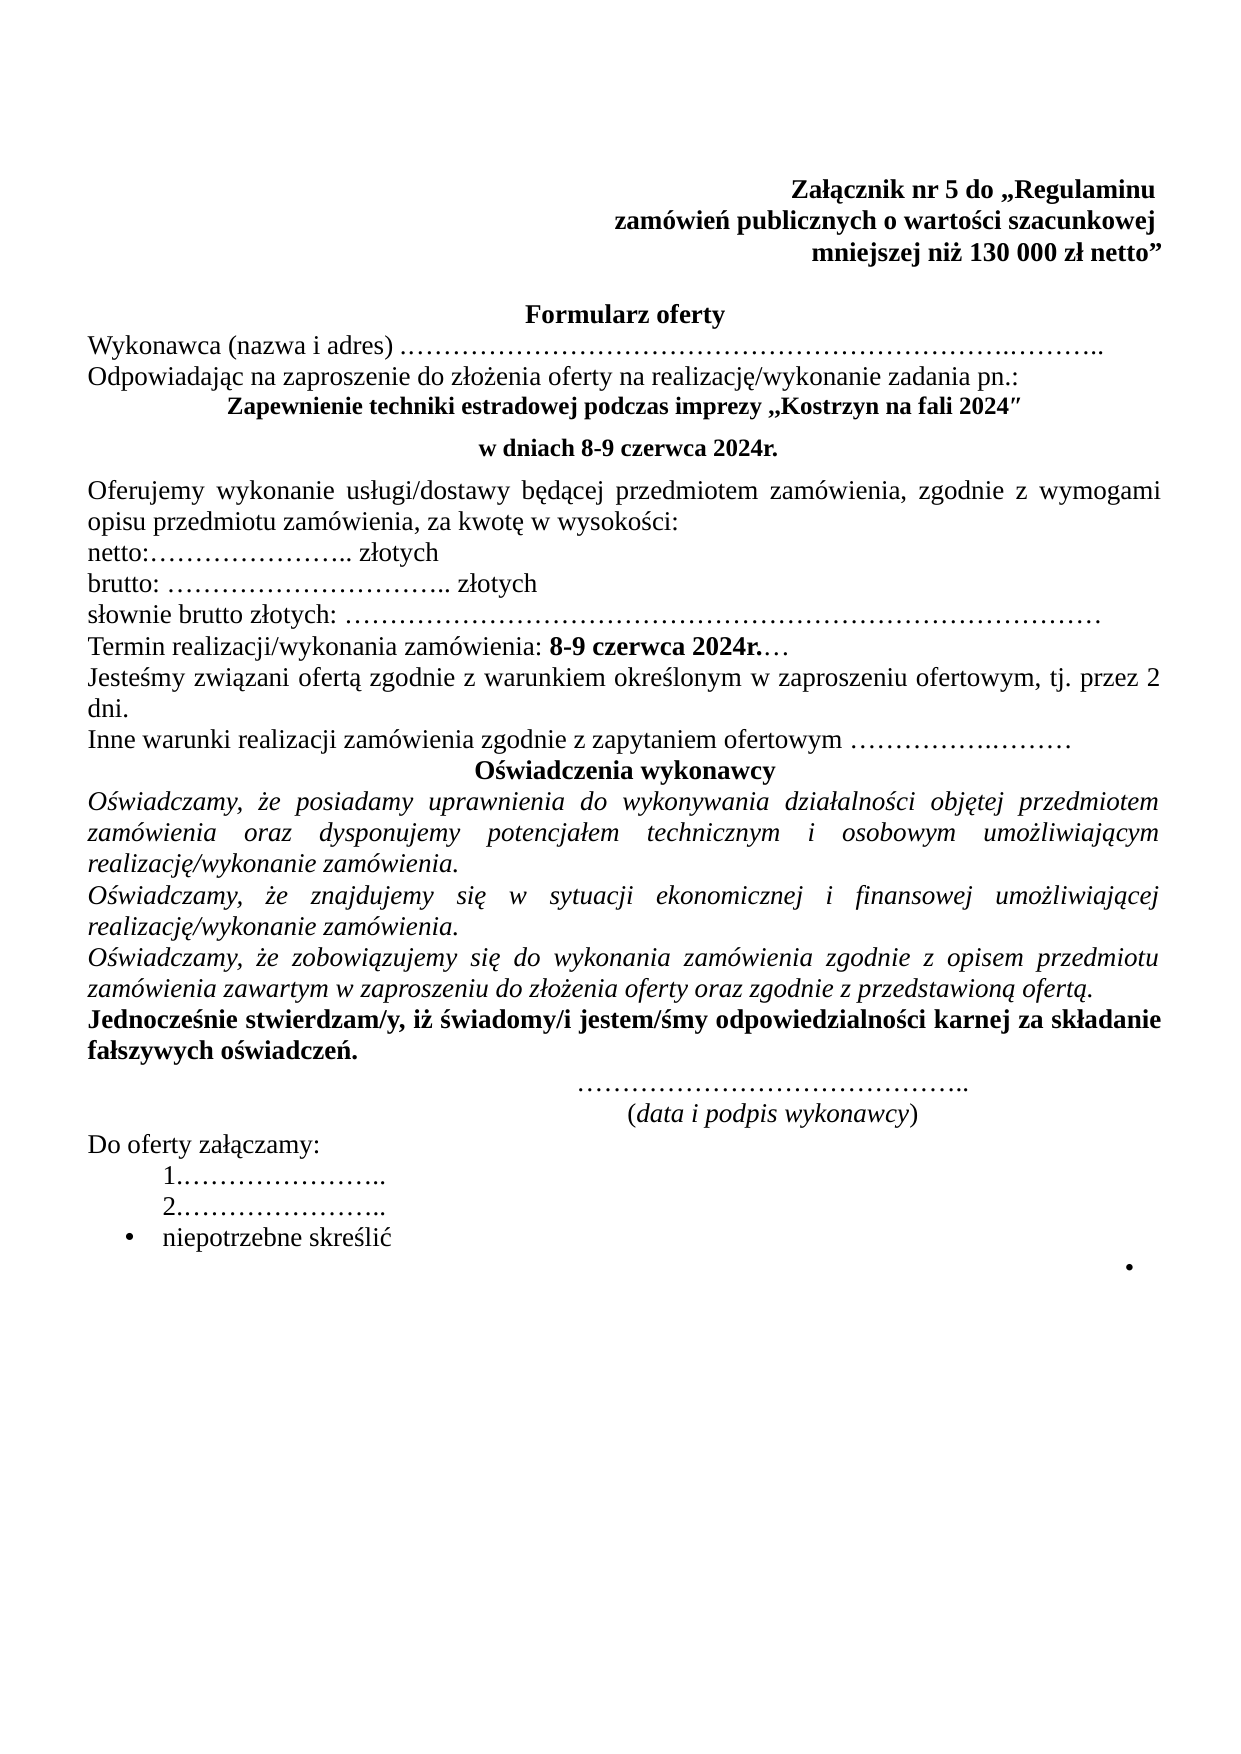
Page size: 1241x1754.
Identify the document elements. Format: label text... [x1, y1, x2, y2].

text Oświadczamy, że znajdujemy się w sytuacji ekonomicznej i finansowej umożliwiającej realizację/wykonanie zamówienia. [87, 879, 1162, 941]
text Odpowiadając na zaproszenie do złożenia oferty na realizację/wykonanie zadania pn.: [87, 360, 1162, 391]
text …………………………………….. [309, 1066, 1162, 1097]
text Wykonawca (nazwa i adres) .………………………………………………………….……….. [87, 329, 1162, 360]
text Oświadczenia wykonawcy [87, 754, 1162, 785]
text w dniach 8-9 czerwca 2024r. [87, 433, 1162, 461]
text (data i podpis wykonawcy) [309, 1097, 1162, 1128]
text Jednocześnie stwierdzam/y, iż świadomy/i jestem/śmy odpowiedzialności karnej za składanie fałszywych oświadczeń. [87, 1003, 1162, 1066]
text mniejszej niż 130 000 zł netto” [87, 236, 1162, 267]
text Do oferty załączamy: [87, 1128, 1162, 1159]
text zamówień publicznych o wartości szacunkowej [87, 204, 1162, 236]
text Załącznik nr 5 do „Regulaminu [87, 173, 1162, 204]
text Formularz oferty [87, 298, 1162, 329]
text netto:………………….. złotych [87, 536, 1162, 567]
text Oświadczamy, że zobowiązujemy się do wykonania zamówienia zgodnie z opisem przedmiotu zamówienia zawartym w zaproszeniu do złożenia oferty oraz zgodnie z przedstawioną ofertą. [87, 941, 1162, 1003]
text Zapewnienie techniki estradowej podczas imprezy ,,Kostrzyn na fali 2024″ [87, 391, 1162, 420]
text Termin realizacji/wykonania zamówienia: 8-9 czerwca 2024r.… [87, 629, 1162, 661]
text brutto: ………………………….. złotych [87, 567, 1162, 598]
text Oświadczamy, że posiadamy uprawnienia do wykonywania działalności objętej przedmiotem zamówienia oraz dysponujemy potencjałem technicznym i osobowym umożliwiającym realizację/wykonanie zamówienia. [87, 785, 1162, 879]
list niepotrzebne skreślić [125, 1221, 1162, 1253]
list 1.………………….. [125, 1159, 1162, 1190]
text Inne warunki realizacji zamówienia zgodnie z zapytaniem ofertowym …………….……… [87, 723, 1162, 754]
list 2.………………….. [125, 1190, 1162, 1221]
text słownie brutto złotych: ………………………………………………………………………… [87, 598, 1162, 629]
text Oferujemy wykonanie usługi/dostawy będącej przedmiotem zamówienia, zgodnie z wymogami opisu przedmiotu zamówienia, za kwotę w wysokości: [87, 474, 1162, 536]
text Jesteśmy związani ofertą zgodnie z warunkiem określonym w zaproszeniu ofertowym, tj. przez 2 dni. [87, 661, 1162, 723]
